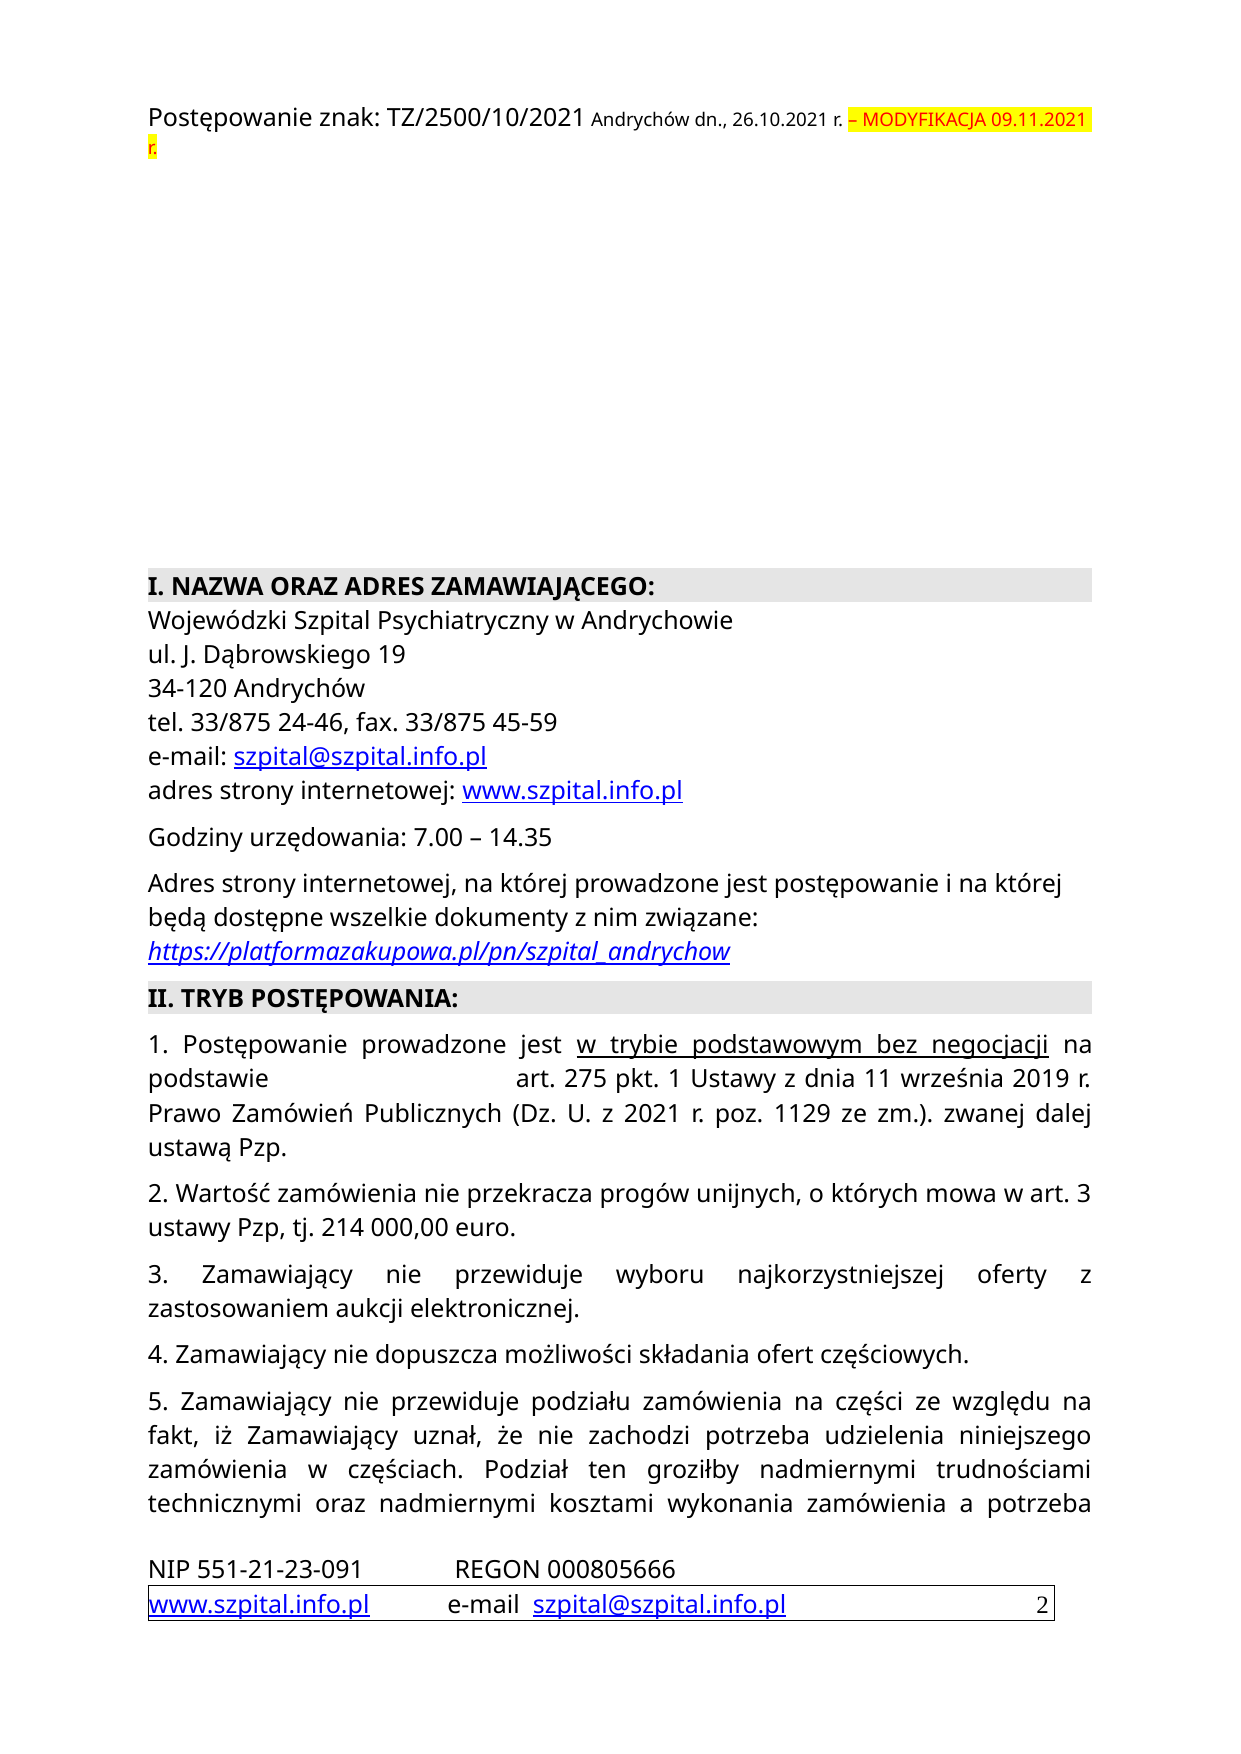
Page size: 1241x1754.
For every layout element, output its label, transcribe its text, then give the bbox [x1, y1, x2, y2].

text Adres strony internetowej, na której prowadzone jest postępowanie i na której będą dostępne wszelkie dokumenty z nim związane: https://platformazakupowa.pl/pn/szpital_andrychow [148, 866, 1092, 968]
text adres strony internetowej: www.szpital.info.pl [148, 773, 1092, 807]
text tel. 33/875 24-46, fax. 33/875 45-59 [148, 704, 1092, 739]
text I. NAZWA ORAZ ADRES ZAMAWIAJĄCEGO: [148, 568, 1092, 602]
text 2. Wartość zamówienia nie przekracza progów unijnych, o których mowa w art. 3 ustawy Pzp, tj. 214 000,00 euro. [148, 1176, 1092, 1244]
text 34-120 Andrychów [148, 671, 1092, 704]
text e-mail: szpital@szpital.info.pl [148, 739, 1092, 773]
text 1. Postępowanie prowadzone jest w trybie podstawowym bez negocjacji na podstawie art. 275 pkt. 1 Ustawy z dnia 11 września 2019 r. Prawo Zamówień Publicznych (Dz. U. z 2021 r. poz. 1129 ze zm.). zwanej dalej ustawą Pzp. [148, 1027, 1092, 1163]
text 3. Zamawiający nie przewiduje wyboru najkorzystniejszej oferty z zastosowaniem aukcji elektronicznej. [148, 1256, 1092, 1324]
text Godziny urzędowania: 7.00 – 14.35 [148, 819, 1092, 853]
text 5. Zamawiający nie przewiduje podziału zamówienia na części ze względu na fakt, iż Zamawiający uznał, że nie zachodzi potrzeba udzielenia niniejszego zamówienia w częściach. Podział ten groziłby nadmiernymi trudnościami technicznymi oraz nadmiernymi kosztami wykonania zamówienia a potrzeba [148, 1384, 1092, 1520]
text 4. Zamawiający nie dopuszcza możliwości składania ofert częściowych. [148, 1337, 1092, 1371]
text II. TRYB POSTĘPOWANIA: [148, 981, 1092, 1014]
text Wojewódzki Szpital Psychiatryczny w Andrychowie [148, 602, 1092, 636]
text ul. J. Dąbrowskiego 19 [148, 636, 1092, 671]
